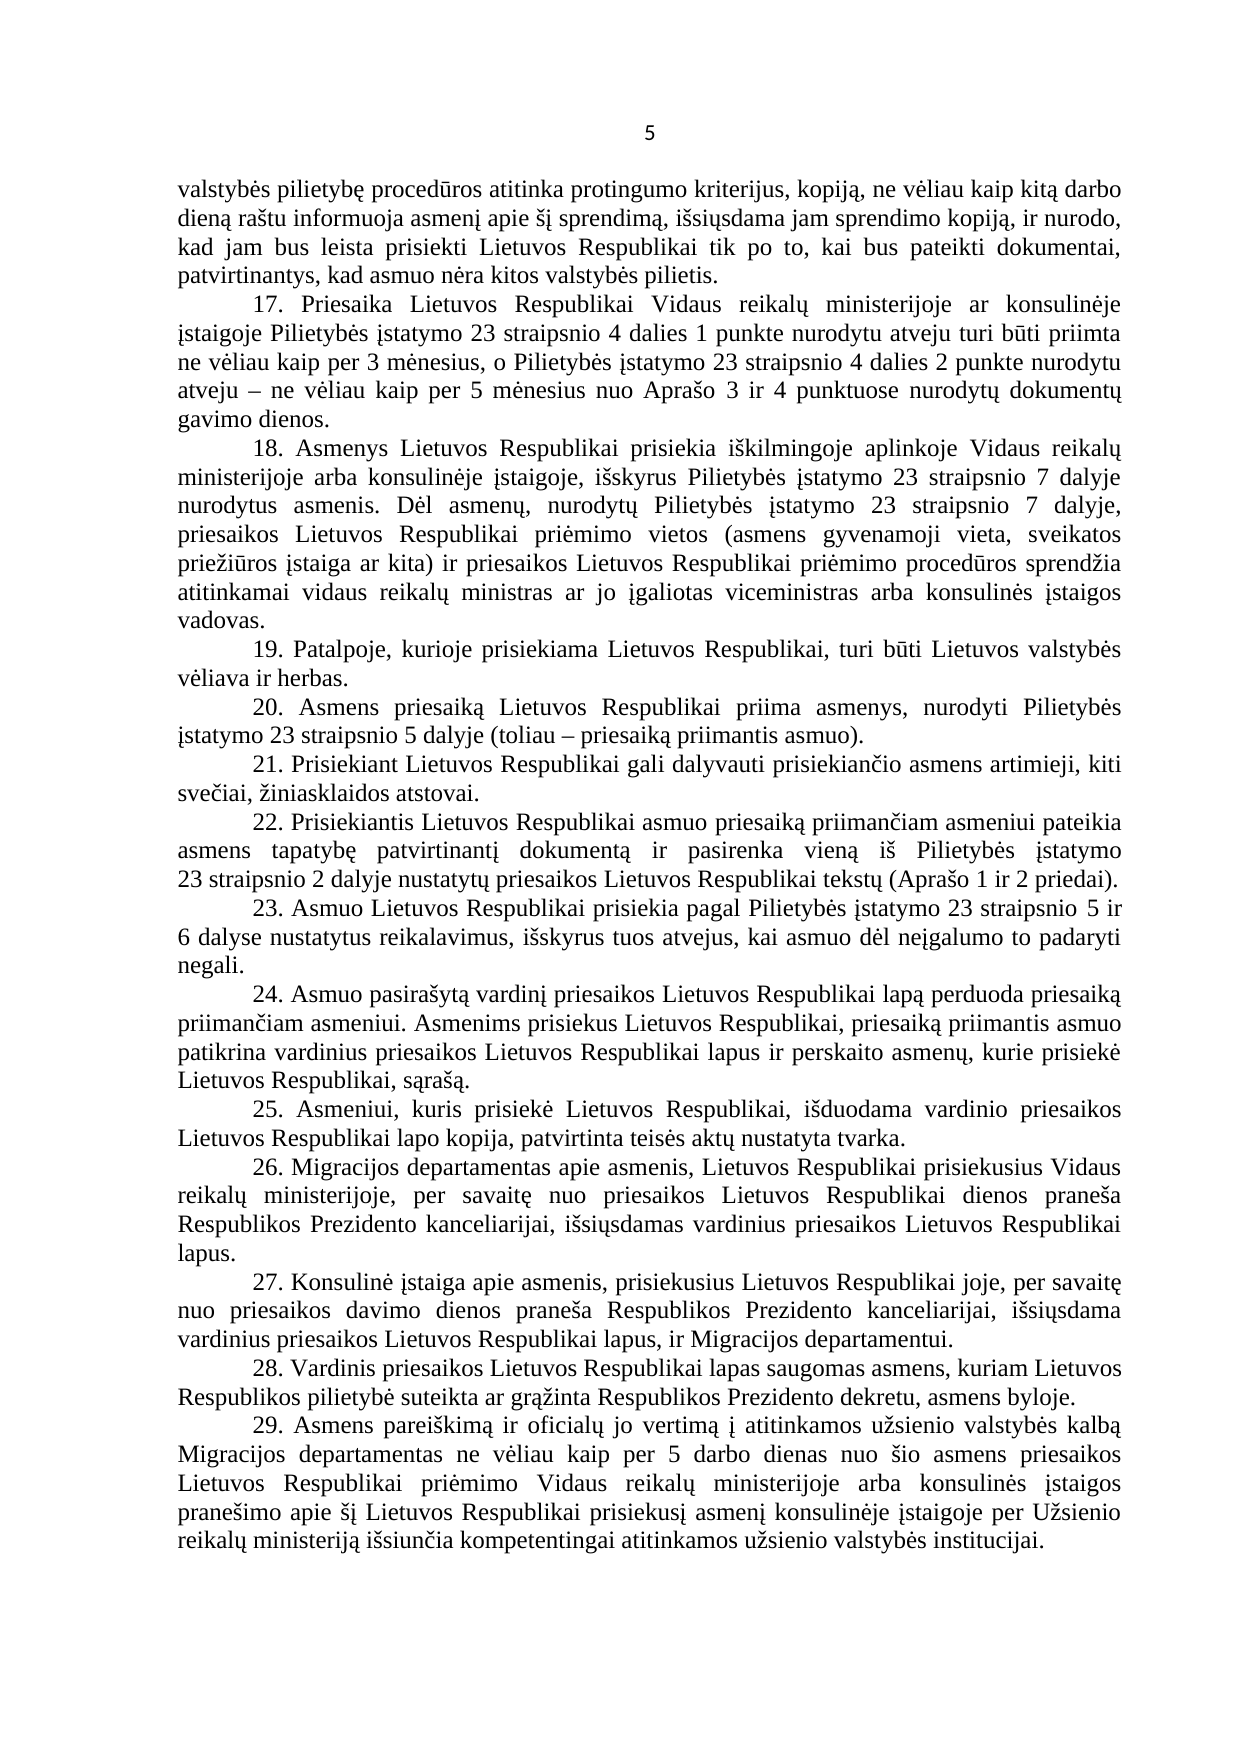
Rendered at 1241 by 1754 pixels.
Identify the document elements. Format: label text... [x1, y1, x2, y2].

text 18. Asmenys Lietuvos Respublikai prisiekia iškilmingoje aplinkoje Vidaus reikalų ministerijoje arba konsulinėje įstaigoje, išskyrus Pilietybės įstatymo 23 straipsnio 7 dalyje nurodytus asmenis. Dėl asmenų, nurodytų Pilietybės įstatymo 23 straipsnio 7 dalyje, priesaikos Lietuvos Respublikai priėmimo vietos (asmens gyvenamoji vieta, sveikatos priežiūros įstaiga ar kita) ir priesaikos Lietuvos Respublikai priėmimo procedūros sprendžia atitinkamai vidaus reikalų ministras ar jo įgaliotas viceministras arba konsulinės įstaigos vadovas. [177, 433, 1122, 634]
text 25. Asmeniui, kuris prisiekė Lietuvos Respublikai, išduodama vardinio priesaikos Lietuvos Respublikai lapo kopija, patvirtinta teisės aktų nustatyta tvarka. [177, 1094, 1122, 1152]
text 24. Asmuo pasirašytą vardinį priesaikos Lietuvos Respublikai lapą perduoda priesaiką priimančiam asmeniui. Asmenims prisiekus Lietuvos Respublikai, priesaiką priimantis asmuo patikrina vardinius priesaikos Lietuvos Respublikai lapus ir perskaito asmenų, kurie prisiekė Lietuvos Respublikai, sąrašą. [177, 979, 1122, 1094]
text 23. Asmuo Lietuvos Respublikai prisiekia pagal Pilietybės įstatymo 23 straipsnio 5 ir 6 dalyse nustatytus reikalavimus, išskyrus tuos atvejus, kai asmuo dėl neįgalumo to padaryti negali. [177, 893, 1122, 979]
text 21. Prisiekiant Lietuvos Respublikai gali dalyvauti prisiekiančio asmens artimieji, kiti svečiai, žiniasklaidos atstovai. [177, 749, 1122, 807]
text 19. Patalpoje, kurioje prisiekiama Lietuvos Respublikai, turi būti Lietuvos valstybės vėliava ir herbas. [177, 634, 1122, 692]
text 22. Prisiekiantis Lietuvos Respublikai asmuo priesaiką priimančiam asmeniui pateikia asmens tapatybę patvirtinantį dokumentą ir pasirenka vieną iš Pilietybės įstatymo 23 straipsnio 2 dalyje nustatytų priesaikos Lietuvos Respublikai tekstų (Aprašo 1 ir 2 priedai). [177, 807, 1122, 893]
text 28. Vardinis priesaikos Lietuvos Respublikai lapas saugomas asmens, kuriam Lietuvos Respublikos pilietybė suteikta ar grąžinta Respublikos Prezidento dekretu, asmens byloje. [177, 1353, 1122, 1410]
text valstybės pilietybę procedūros atitinka protingumo kriterijus, kopiją, ne vėliau kaip kitą darbo dieną raštu informuoja asmenį apie šį sprendimą, išsiųsdama jam sprendimo kopiją, ir nurodo, kad jam bus leista prisiekti Lietuvos Respublikai tik po to, kai bus pateikti dokumentai, patvirtinantys, kad asmuo nėra kitos valstybės pilietis. [177, 174, 1122, 289]
text 17. Priesaika Lietuvos Respublikai Vidaus reikalų ministerijoje ar konsulinėje įstaigoje Pilietybės įstatymo 23 straipsnio 4 dalies 1 punkte nurodytu atveju turi būti priimta ne vėliau kaip per 3 mėnesius, o Pilietybės įstatymo 23 straipsnio 4 dalies 2 punkte nurodytu atveju – ne vėliau kaip per 5 mėnesius nuo Aprašo 3 ir 4 punktuose nurodytų dokumentų gavimo dienos. [177, 289, 1122, 433]
text 26. Migracijos departamentas apie asmenis, Lietuvos Respublikai prisiekusius Vidaus reikalų ministerijoje, per savaitę nuo priesaikos Lietuvos Respublikai dienos praneša Respublikos Prezidento kanceliarijai, išsiųsdamas vardinius priesaikos Lietuvos Respublikai lapus. [177, 1152, 1122, 1267]
text 29. Asmens pareiškimą ir oficialų jo vertimą į atitinkamos užsienio valstybės kalbą Migracijos departamentas ne vėliau kaip per 5 darbo dienas nuo šio asmens priesaikos Lietuvos Respublikai priėmimo Vidaus reikalų ministerijoje arba konsulinės įstaigos pranešimo apie šį Lietuvos Respublikai prisiekusį asmenį konsulinėje įstaigoje per Užsienio reikalų ministeriją išsiunčia kompetentingai atitinkamos užsienio valstybės institucijai. [177, 1410, 1122, 1554]
text 20. Asmens priesaiką Lietuvos Respublikai priima asmenys, nurodyti Pilietybės įstatymo 23 straipsnio 5 dalyje (toliau – priesaiką priimantis asmuo). [177, 692, 1122, 749]
text 27. Konsulinė įstaiga apie asmenis, prisiekusius Lietuvos Respublikai joje, per savaitę nuo priesaikos davimo dienos praneša Respublikos Prezidento kanceliarijai, išsiųsdama vardinius priesaikos Lietuvos Respublikai lapus, ir Migracijos departamentui. [177, 1267, 1122, 1353]
